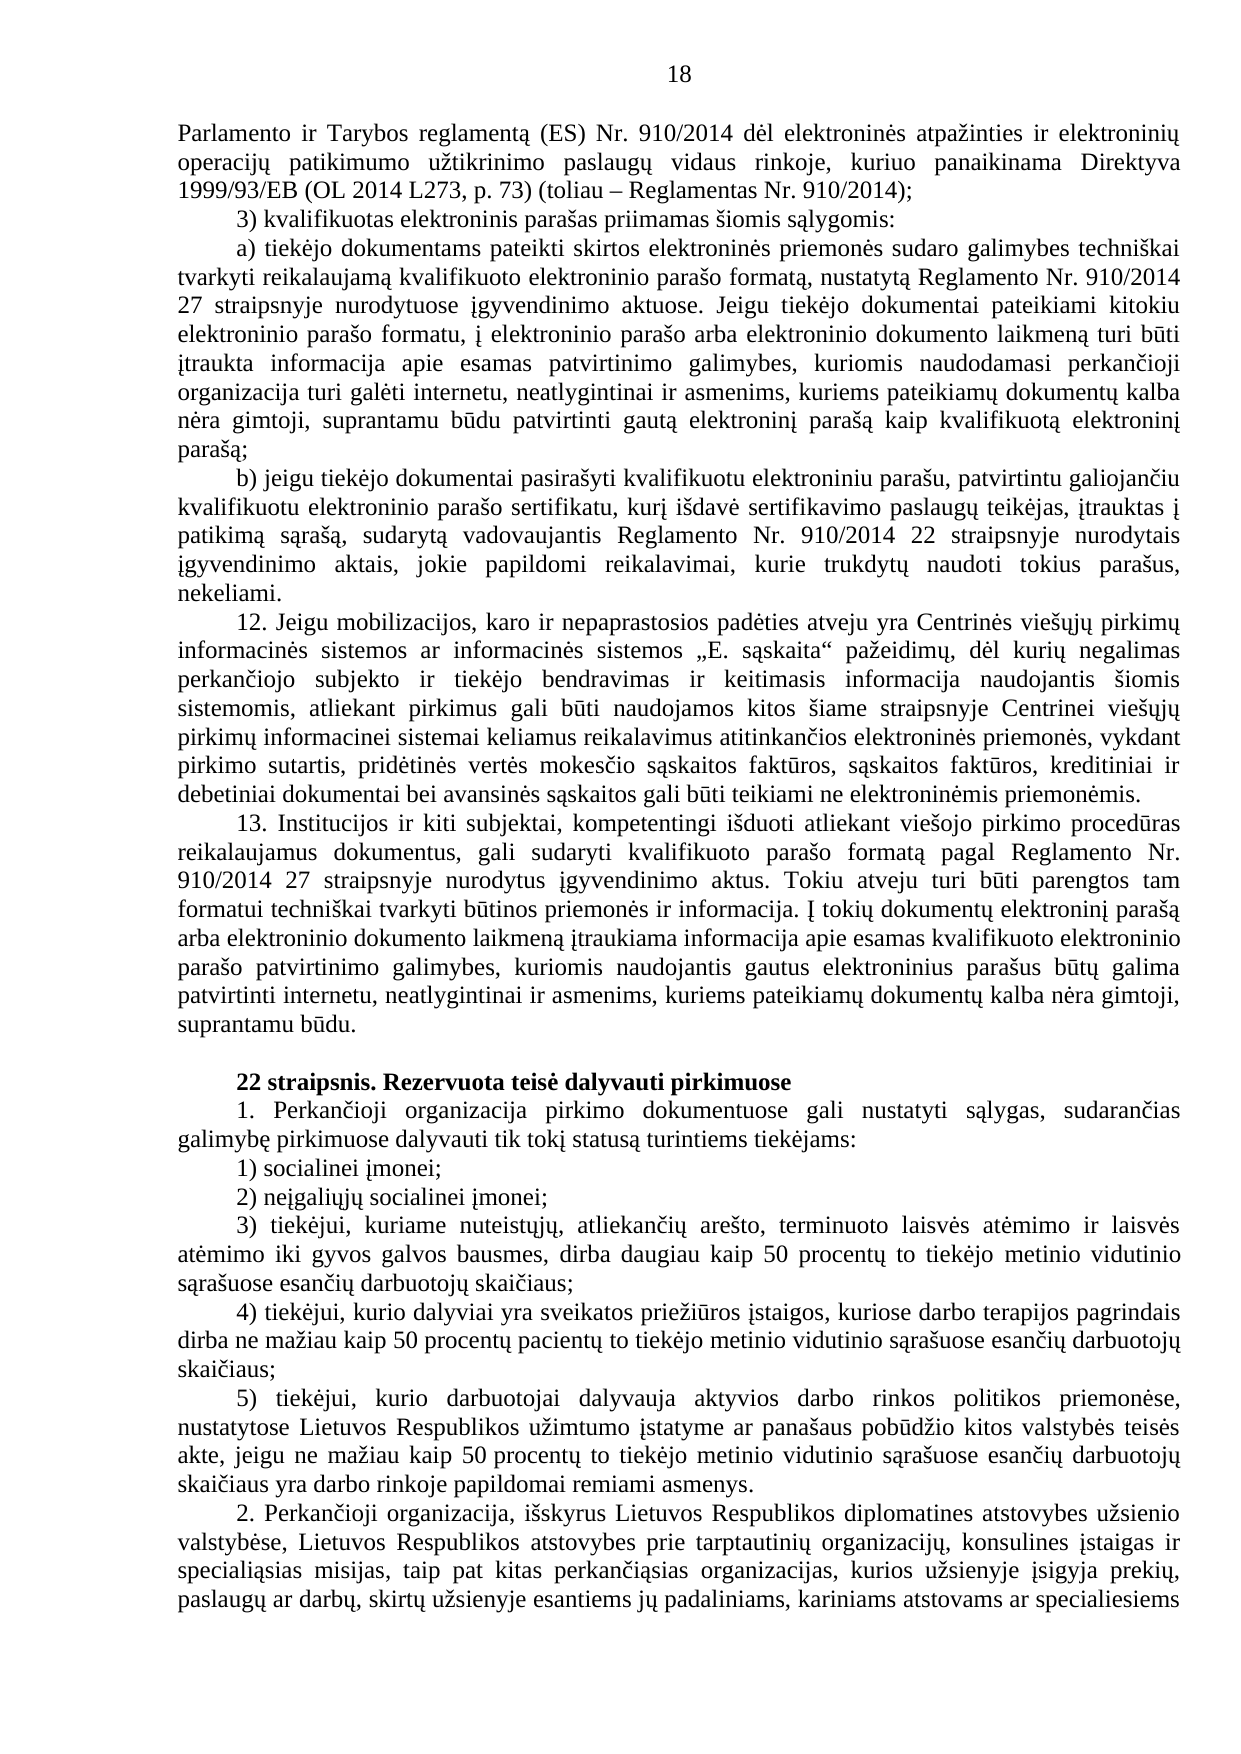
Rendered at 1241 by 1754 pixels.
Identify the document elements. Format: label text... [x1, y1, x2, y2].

text 13. Institucijos ir kiti subjektai, kompetentingi išduoti atliekant viešojo pirkimo procedūras reikalaujamus dokumentus, gali sudaryti kvalifikuoto parašo formatą pagal Reglamento Nr. 910/2014 27 straipsnyje nurodytus įgyvendinimo aktus. Tokiu atveju turi būti parengtos tam formatui techniškai tvarkyti būtinos priemonės ir informacija. Į tokių dokumentų elektroninį parašą arba elektroninio dokumento laikmeną įtraukiama informacija apie esamas kvalifikuoto elektroninio parašo patvirtinimo galimybes, kuriomis naudojantis gautus elektroninius parašus būtų galima patvirtinti internetu, neatlygintinai ir asmenims, kuriems pateikiamų dokumentų kalba nėra gimtoji, suprantamu būdu. [177, 808, 1181, 1038]
text 12. Jeigu mobilizacijos, karo ir nepaprastosios padėties atveju yra Centrinės viešųjų pirkimų informacinės sistemos ar informacinės sistemos „E. sąskaita“ pažeidimų, dėl kurių negalimas perkančiojo subjekto ir tiekėjo bendravimas ir keitimasis informacija naudojantis šiomis sistemomis, atliekant pirkimus gali būti naudojamos kitos šiame straipsnyje Centrinei viešųjų pirkimų informacinei sistemai keliamus reikalavimus atitinkančios elektroninės priemonės, vykdant pirkimo sutartis, pridėtinės vertės mokesčio sąskaitos faktūros, sąskaitos faktūros, kreditiniai ir debetiniai dokumentai bei avansinės sąskaitos gali būti teikiami ne elektroninėmis priemonėmis. [177, 607, 1181, 808]
text 1) socialinei įmonei; [177, 1153, 1181, 1182]
text 5) tiekėjui, kurio darbuotojai dalyvauja aktyvios darbo rinkos politikos priemonėse, nustatytose Lietuvos Respublikos užimtumo įstatyme ar panašaus pobūdžio kitos valstybės teisės akte, jeigu ne mažiau kaip 50 procentų to tiekėjo metinio vidutinio sąrašuose esančių darbuotojų skaičiaus yra darbo rinkoje papildomai remiami asmenys. [177, 1383, 1181, 1498]
text 1. Perkančioji organizacija pirkimo dokumentuose gali nustatyti sąlygas, sudarančias galimybę pirkimuose dalyvauti tik tokį statusą turintiems tiekėjams: [177, 1096, 1181, 1153]
text 2) neįgaliųjų socialinei įmonei; [177, 1182, 1181, 1211]
text 2. Perkančioji organizacija, išskyrus Lietuvos Respublikos diplomatines atstovybes užsienio valstybėse, Lietuvos Respublikos atstovybes prie tarptautinių organizacijų, konsulines įstaigas ir specialiąsias misijas, taip pat kitas perkančiąsias organizacijas, kurios užsienyje įsigyja prekių, paslaugų ar darbų, skirtų užsienyje esantiems jų padaliniams, kariniams atstovams ar specialiesiems [177, 1498, 1181, 1613]
text 22 straipsnis. Rezervuota teisė dalyvauti pirkimuose [177, 1067, 1181, 1096]
text a) tiekėjo dokumentams pateikti skirtos elektroninės priemonės sudaro galimybes techniškai tvarkyti reikalaujamą kvalifikuoto elektroninio parašo formatą, nustatytą Reglamento Nr. 910/2014 27 straipsnyje nurodytuose įgyvendinimo aktuose. Jeigu tiekėjo dokumentai pateikiami kitokiu elektroninio parašo formatu, į elektroninio parašo arba elektroninio dokumento laikmeną turi būti įtraukta informacija apie esamas patvirtinimo galimybes, kuriomis naudodamasi perkančioji organizacija turi galėti internetu, neatlygintinai ir asmenims, kuriems pateikiamų dokumentų kalba nėra gimtoji, suprantamu būdu patvirtinti gautą elektroninį parašą kaip kvalifikuotą elektroninį parašą; [177, 233, 1181, 463]
text 4) tiekėjui, kurio dalyviai yra sveikatos priežiūros įstaigos, kuriose darbo terapijos pagrindais dirba ne mažiau kaip 50 procentų pacientų to tiekėjo metinio vidutinio sąrašuose esančių darbuotojų skaičiaus; [177, 1297, 1181, 1383]
text 3) tiekėjui, kuriame nuteistųjų, atliekančių arešto, terminuoto laisvės atėmimo ir laisvės atėmimo iki gyvos galvos bausmes, dirba daugiau kaip 50 procentų to tiekėjo metinio vidutinio sąrašuose esančių darbuotojų skaičiaus; [177, 1211, 1181, 1297]
text Parlamento ir Tarybos reglamentą (ES) Nr. 910/2014 dėl elektroninės atpažinties ir elektroninių operacijų patikimumo užtikrinimo paslaugų vidaus rinkoje, kuriuo panaikinama Direktyva 1999/93/EB (OL 2014 L273, p. 73) (toliau – Reglamentas Nr. 910/2014); [177, 118, 1181, 204]
text b) jeigu tiekėjo dokumentai pasirašyti kvalifikuotu elektroniniu parašu, patvirtintu galiojančiu kvalifikuotu elektroninio parašo sertifikatu, kurį išdavė sertifikavimo paslaugų teikėjas, įtrauktas į patikimą sąrašą, sudarytą vadovaujantis Reglamento Nr. 910/2014 22 straipsnyje nurodytais įgyvendinimo aktais, jokie papildomi reikalavimai, kurie trukdytų naudoti tokius parašus, nekeliami. [177, 463, 1181, 607]
text 3) kvalifikuotas elektroninis parašas priimamas šiomis sąlygomis: [177, 204, 1181, 233]
